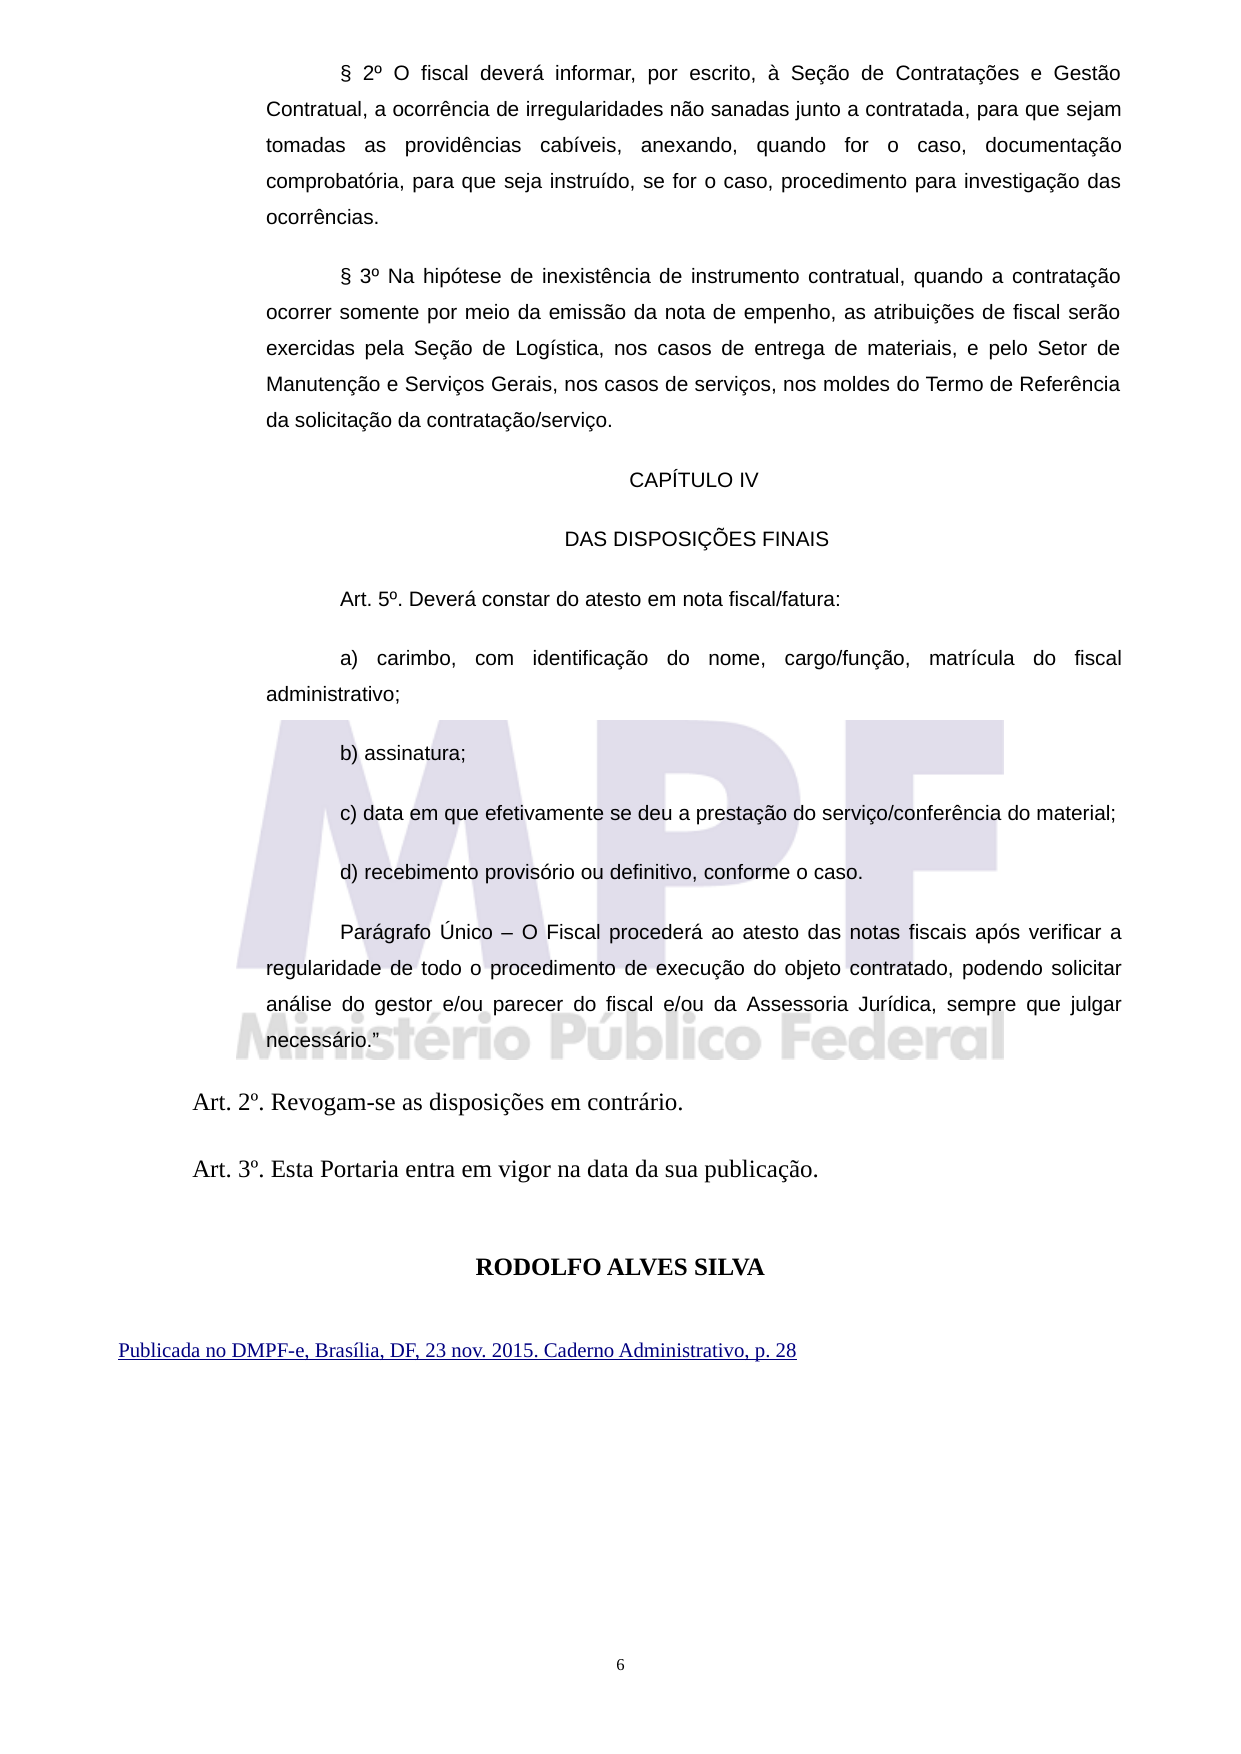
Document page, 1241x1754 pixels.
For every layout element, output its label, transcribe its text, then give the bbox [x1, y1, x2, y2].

text b) assinatura; [266, 741, 1122, 765]
text Parágrafo Único – O Fiscal procederá ao atesto das notas fiscais após verificar a regularidade de todo o procedimento de execução do objeto contratado, podendo solicitar análise do gestor e/ou parecer do fiscal e/ou da Assessoria Jurídica, sempre que julgar necessário.” [266, 920, 1122, 1051]
text RODOLFO ALVES SILVA [118, 1252, 1122, 1280]
text DAS DISPOSIÇÕES FINAIS [266, 527, 1122, 551]
text § 2º O fiscal deverá informar, por escrito, à Seção de Contratações e Gestão Contratual, a ocorrência de irregularidades não sanadas junto a contratada, para que sejam tomadas as providências cabíveis, anexando, quando for o caso, documentação comprobatória, para que seja instruído, se for o caso, procedimento para investigação das ocorrências. [266, 61, 1122, 229]
text Art. 2º. Revogam-se as disposições em contrário. [118, 1087, 1122, 1116]
text c) data em que efetivamente se deu a prestação do serviço/conferência do material; [266, 801, 1122, 825]
text CAPÍTULO IV [266, 467, 1122, 491]
text Art. 5º. Deverá constar do atesto em nota fiscal/fatura: [266, 586, 1122, 610]
text Art. 3º. Esta Portaria entra em vigor na data da sua publicação. [118, 1154, 1122, 1182]
text Publicada no DMPF-e, Brasília, DF, 23 nov. 2015. Caderno Administrativo, p. 28 [118, 1338, 1122, 1362]
text § 3º Na hipótese de inexistência de instrumento contratual, quando a contratação ocorrer somente por meio da emissão da nota de empenho, as atribuições de fiscal serão exercidas pela Seção de Logística, nos casos de entrega de materiais, e pelo Setor de Manutenção e Serviços Gerais, nos casos de serviços, nos moldes do Termo de Referência da solicitação da contratação/serviço. [266, 264, 1122, 432]
picture [236, 720, 1004, 1060]
text d) recebimento provisório ou definitivo, conforme o caso. [266, 860, 1122, 884]
text a) carimbo, com identificação do nome, cargo/função, matrícula do fiscal administrativo; [266, 646, 1122, 706]
